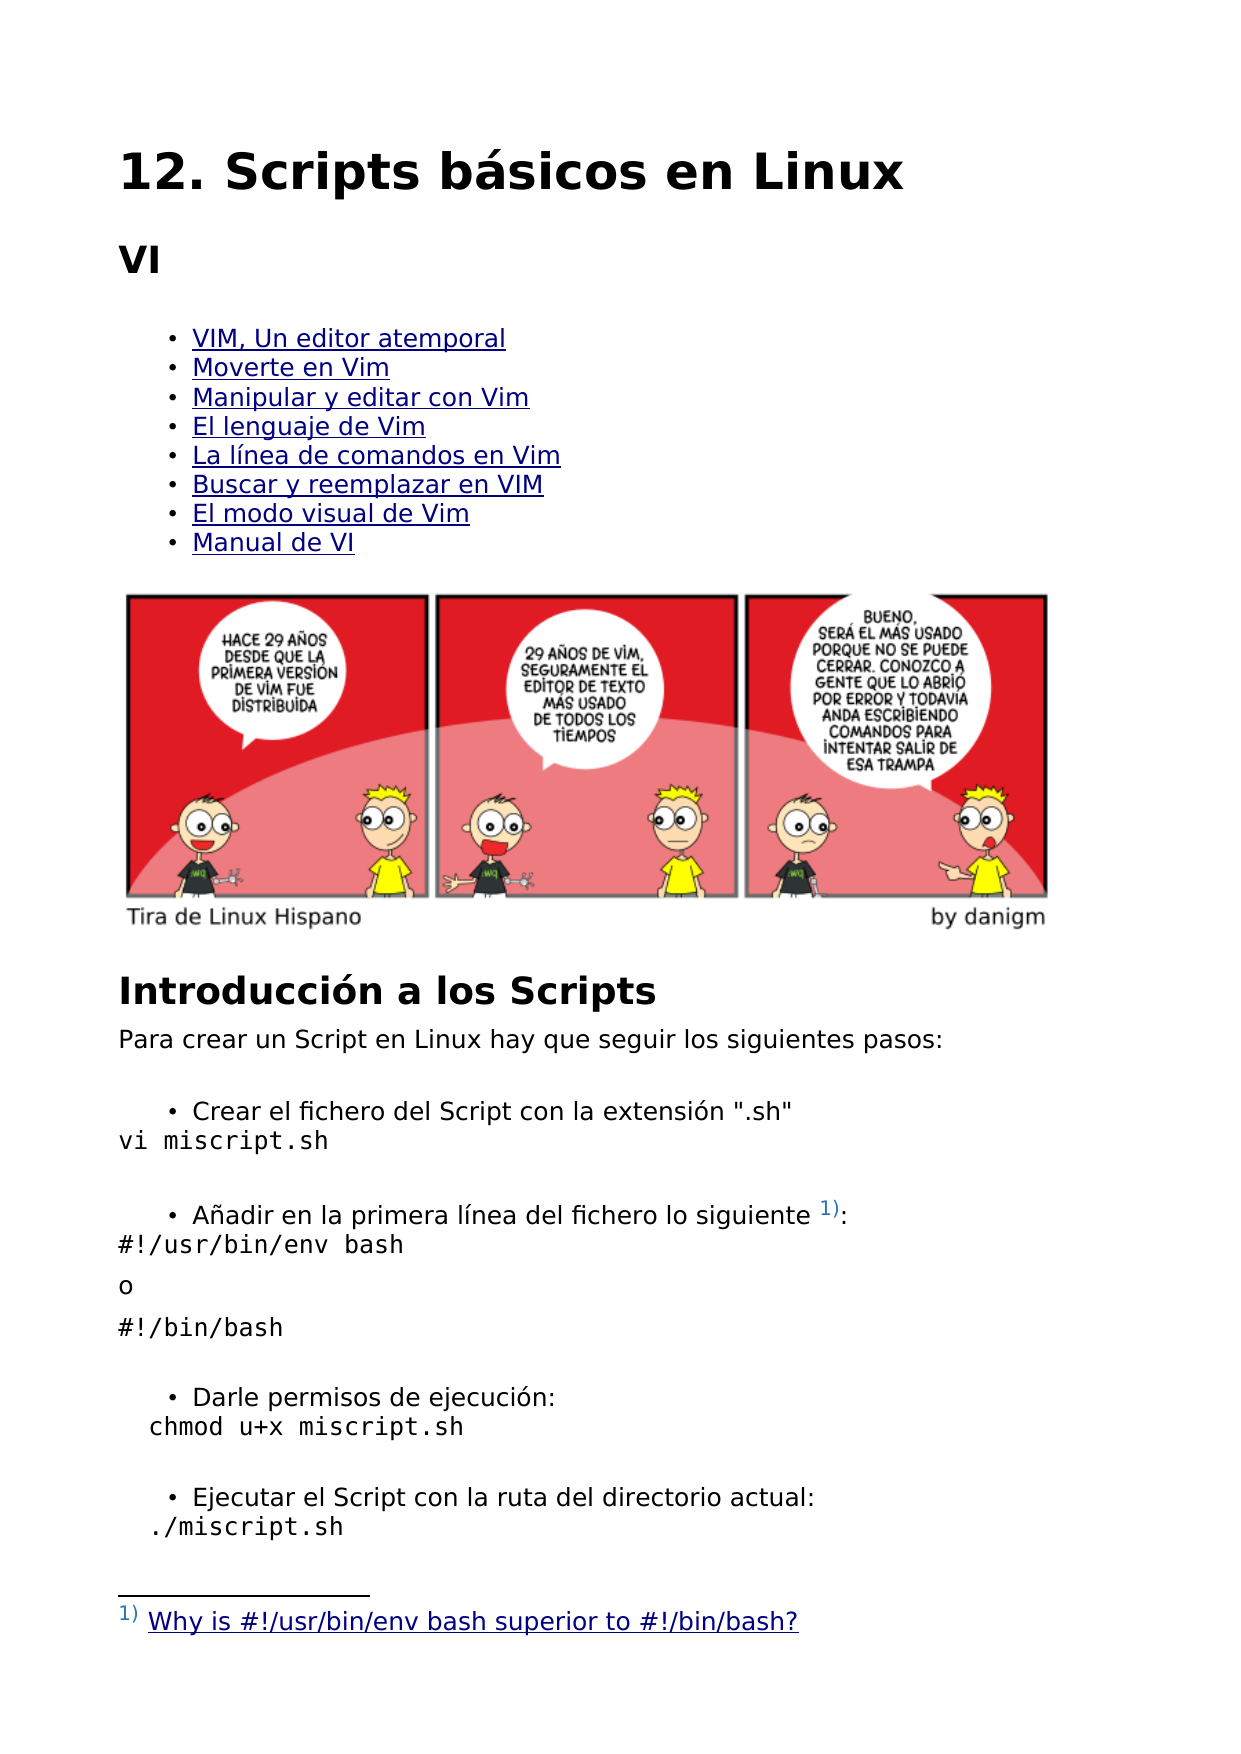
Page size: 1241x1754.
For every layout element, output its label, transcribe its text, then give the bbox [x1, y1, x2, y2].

list VIM, Un editor atemporal [177, 324, 1122, 354]
list El lenguaje de Vim [177, 412, 1122, 441]
text ./miscript.sh [118, 1512, 1122, 1541]
subtitle VI [118, 239, 1122, 282]
text Para crear un Script en Linux hay que seguir los siguientes pasos: [118, 1026, 1122, 1055]
text #!/usr/bin/env bash [118, 1230, 1122, 1259]
text #!/bin/bash [118, 1313, 1122, 1342]
list Añadir en la primera línea del fichero lo siguiente : [177, 1196, 1122, 1230]
list El modo visual de Vim [177, 499, 1122, 529]
list Manipular y editar con Vim [177, 383, 1122, 412]
subtitle 12. Scripts básicos en Linux [118, 143, 1122, 201]
list Darle permisos de ejecución: [177, 1383, 1122, 1413]
list Crear el fichero del Script con la extensión ".sh" [177, 1097, 1122, 1126]
list Manual de VI [177, 529, 1122, 558]
text chmod u+x miscript.sh [118, 1413, 1122, 1442]
picture [118, 587, 1056, 932]
subtitle Introducción a los Scripts [118, 969, 1122, 1013]
list Moverte en Vim [177, 354, 1122, 383]
list Ejecutar el Script con la ruta del directorio actual: [177, 1483, 1122, 1512]
list Why is #!/usr/bin/env bash superior to #!/bin/bash? [118, 1602, 1122, 1636]
list Buscar y reemplazar en VIM [177, 470, 1122, 499]
text vi miscript.sh [118, 1126, 1122, 1155]
list La línea de comandos en Vim [177, 441, 1122, 470]
text o [118, 1271, 1122, 1301]
